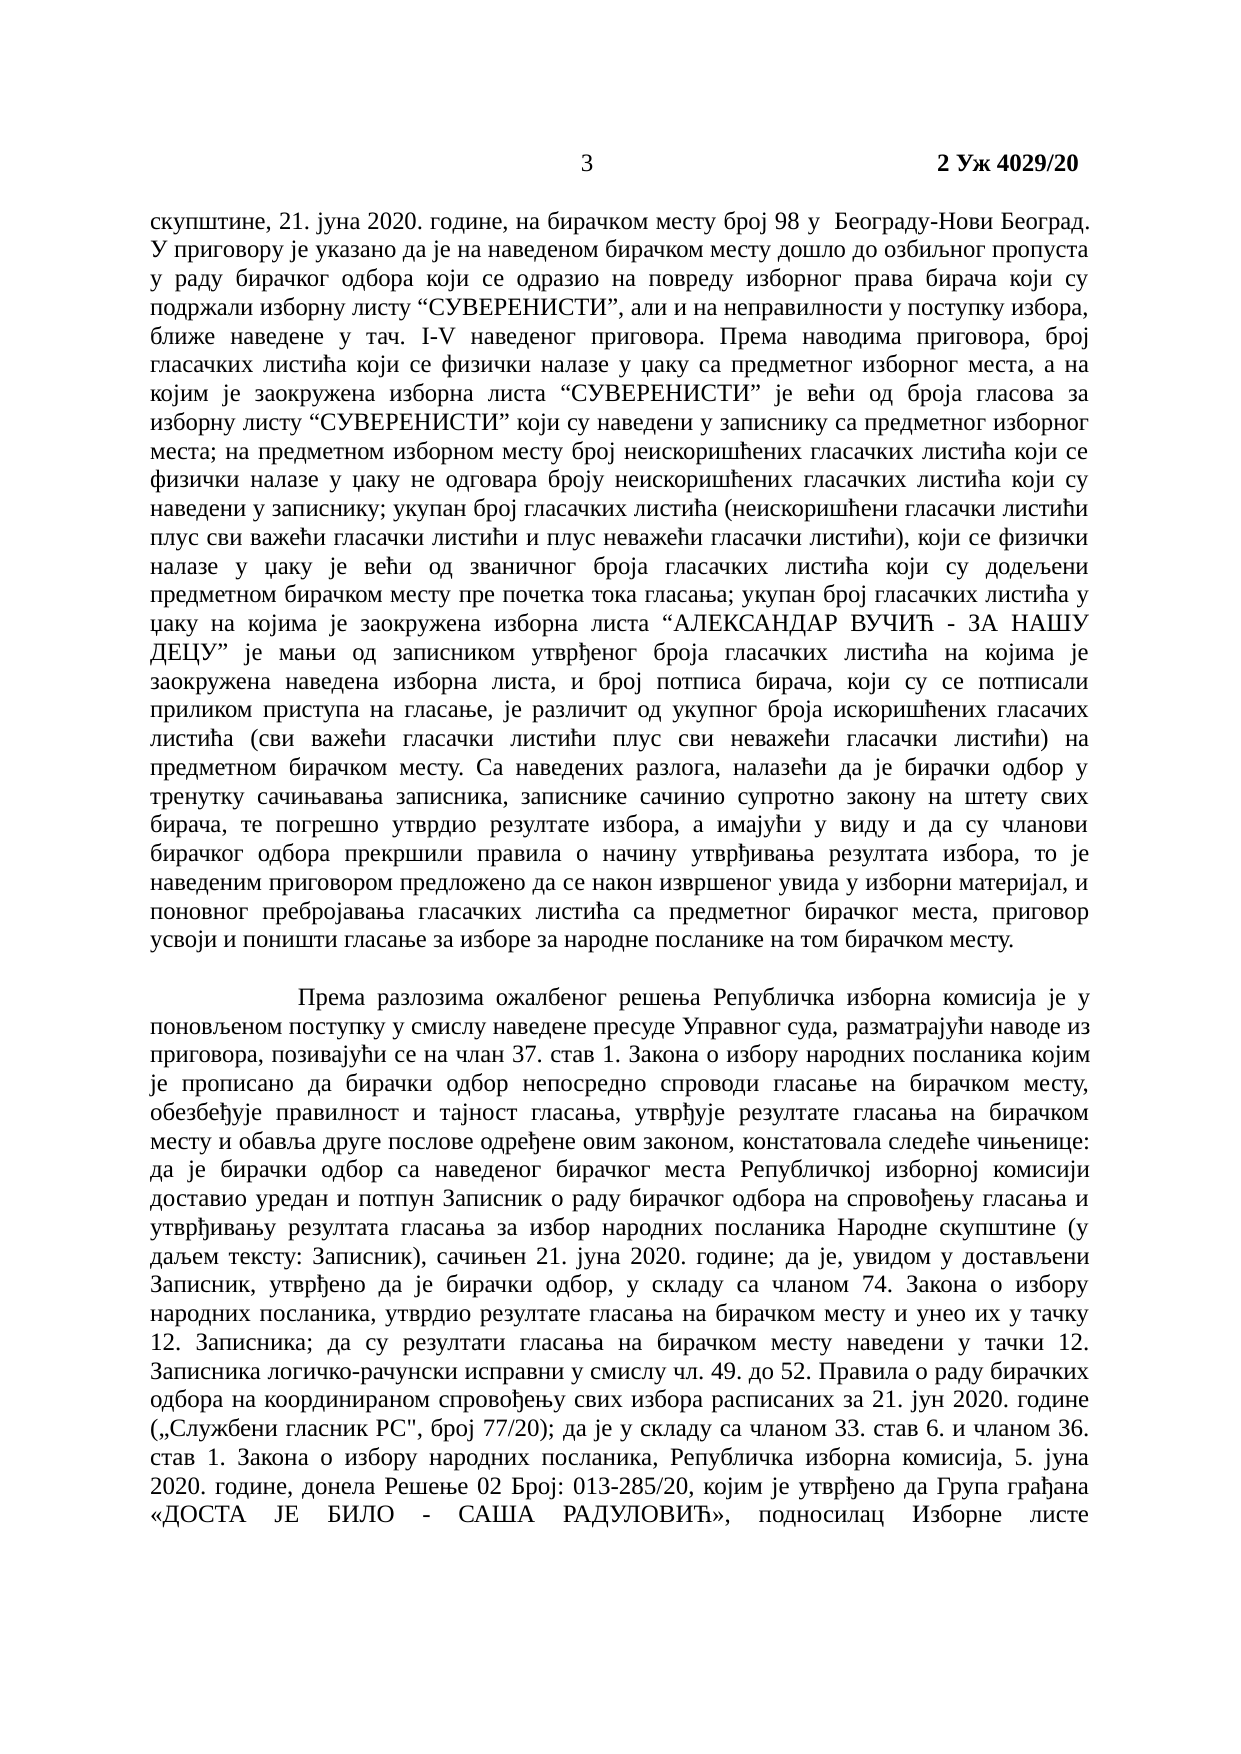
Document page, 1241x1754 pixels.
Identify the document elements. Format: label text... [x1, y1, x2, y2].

text скупштине, 21. јуна 2020. године, на бирачком месту број 98 у Београду-Нови Београд. У приговору је указано да је на наведеном бирачком месту дошло до озбиљног пропуста у раду бирачког одбора који се одразио на повреду изборног права бирача који су подржали изборну листу “СУВЕРЕНИСТИ”, али и на неправилности у поступку избора, ближе наведене у тач. I-V наведеног приговора. Према наводима приговора, број гласачких листића који се физички налазе у џаку са предметног изборног места, а на којим је заокружена изборна листа “СУВЕРЕНИСТИ” је већи од броја гласова за изборну листу “СУВЕРЕНИСТИ” који су наведени у записнику са предметног изборног места; на предметном изборном месту број неискоришћених гласачких листића који се физички налазе у џаку не одговара броју неискоришћених гласачких листића који су наведени у записнику; укупан број гласачких листића (неискоришћени гласачки листићи плус сви важећи гласачки листићи и плус неважећи гласачки листићи), који се физички налазе у џаку је већи од званичног броја гласачких листића који су додељени предметном бирачком месту пре почетка тока гласања; укупан број гласачких листића у џаку на којима је заокружена изборна листа “АЛЕКСАНДАР ВУЧИЋ - ЗА НАШУ ДЕЦУ” је мањи од записником утврђеног броја гласачких листића на којима је заокружена наведена изборна листа, и број потписа бирача, који су се потписали приликом приступа на гласање, је различит од укупног броја искоришћених гласачих листића (сви важећи гласачки листићи плус сви неважећи гласачки листићи) на предметном бирачком месту. Са наведених разлога, налазећи да је бирачки одбор у тренутку сачињавања записника, записнике сачинио супротно закону на штету свих бирача, те погрешно утврдио резултате избора, а имајући у виду и да су чланови бирачког одбора прекршили правила о начину утврђивања резултата избора, то је наведеним приговором предложено да се након извршеног увида у изборни материјал, и поновног пребројавања гласачких листића са предметног бирачког места, приговор усвоји и поништи гласање за изборе за народне посланике на том бирачком месту. [150, 206, 1090, 953]
text Према разлозима ожалбеног решења Републичка изборна комисија је у поновљеном поступку у смислу наведене пресуде Управног суда, разматрајући наводе из приговора, позивајући се на члан 37. став 1. Закона о избору народних посланика којим је прописано да бирачки одбор непосредно спроводи гласање на бирачком месту, обезбеђује правилност и тајност гласања, утврђује резултате гласања на бирачком месту и обавља друге послове одређене овим законом, констатовала следеће чињенице: да је бирачки одбор са наведеног бирачког места Републичкој изборној комисији доставио уредан и потпун Записник о раду бирачког одбора на спровођењу гласања и утврђивању резултата гласања за избор народних посланика Народне скупштине (у даљем тексту: Записник), сачињен 21. јуна 2020. године; да је, увидом у достављени Записник, утврђено да је бирачки одбор, у складу са чланом 74. Закона о избору народних посланика, утврдио резултате гласања на бирачком месту и унео их у тачку 12. Записника; да су резултати гласања на бирачком месту наведени у тачки 12. Записника логичко-рачунски исправни у смислу чл. 49. до 52. Правила о раду бирачких одбора на координираном спровођењу свих избора расписаних за 21. јун 2020. године („Службени гласник РС", број 77/20); да је у складу са чланом 33. став 6. и чланом 36. став 1. Закона о избору народних посланика, Републичка изборна комисија, 5. јуна 2020. године, донела Решење 02 Број: 013-285/20, којим је утврђено да Група грађана «ДОСТА ЈЕ БИЛО - САША РАДУЛОВИЋ», подносилац Изборне листе [150, 982, 1090, 1528]
